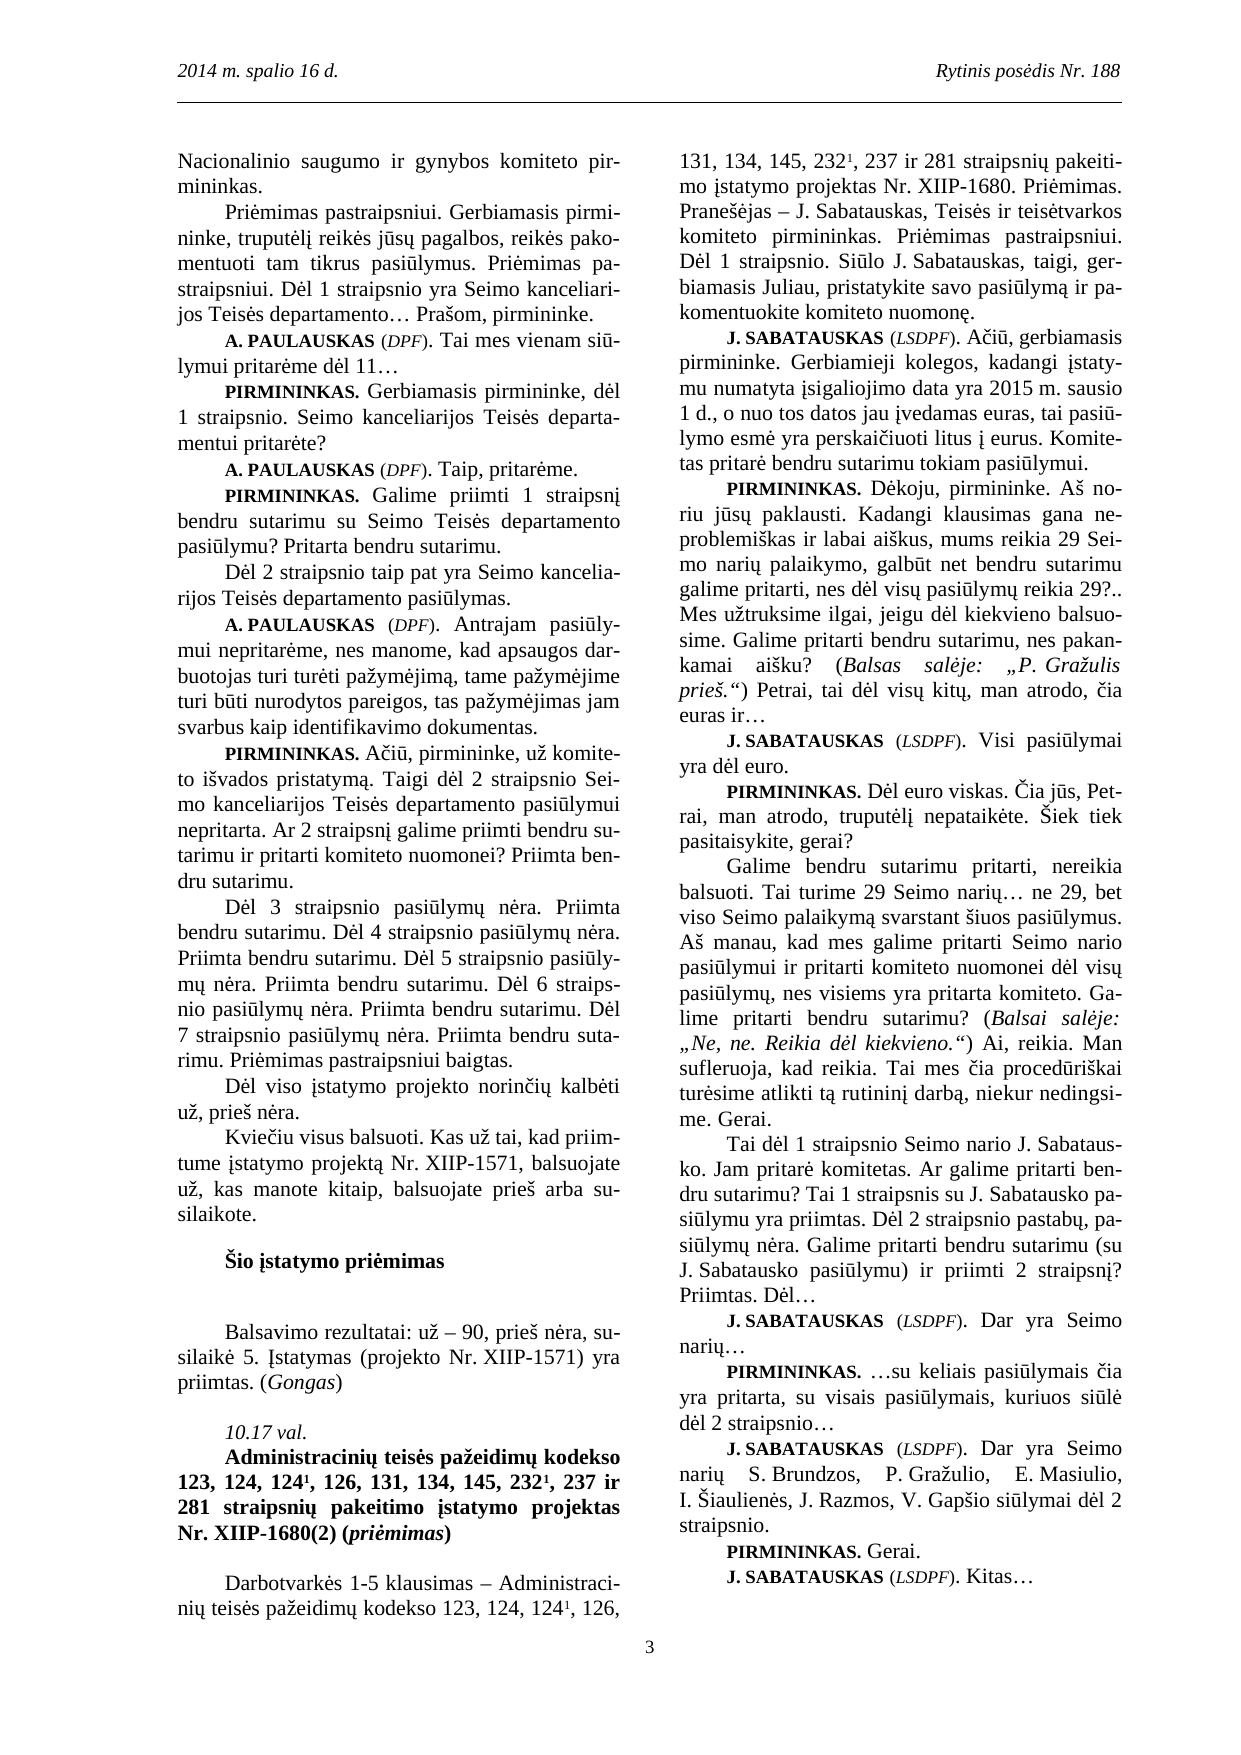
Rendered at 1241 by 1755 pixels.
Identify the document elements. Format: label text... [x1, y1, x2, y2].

text PIRMININKAS. Dėl eu­ro vis­kas. Čia jūs, Pet­rai, man at­ro­do, tru­pu­tė­lį ne­pa­tai­kė­te. Šiek tiek pa­si­tai­sy­ki­te, ge­rai? [679, 778, 1122, 853]
text J. SABATAUSKAS (LSDPF). Ačiū, ger­bia­ma­sis pir­mi­nin­ke. Ger­bia­mie­ji ko­le­gos, ka­dan­gi įsta­ty­mu nu­ma­ty­ta įsi­ga­lio­ji­mo da­ta yra 2015 m. sau­sio 1 d., o nuo tos da­tos jau įve­da­mas eu­ras, tai pa­siū­ly­mo es­mė yra per­skai­čiuo­ti li­tus į eu­rus. Ko­mi­te­tas pri­ta­rė ben­dru su­ta­ri­mu to­kiam pa­siū­ly­mui. [679, 324, 1122, 475]
text Pri­ėmi­mas pa­straips­niui. Ger­bia­ma­sis pir­mi­nin­ke, tru­pu­tė­lį rei­kės jū­sų pa­gal­bos, rei­kės pa­ko­men­tuo­ti tam tik­rus pa­siū­ly­mus. Pri­ėmi­mas pa­straips­niui. Dėl 1 straips­nio yra Sei­mo kan­ce­lia­ri­jos Tei­sės de­par­ta­men­to… Pra­šom, pir­mi­nin­ke. [177, 199, 620, 327]
text 131, 134, 145, 2321, 237 ir 281 straips­nių pa­kei­ti­mo įsta­ty­mo pro­jek­tas Nr. XIIP-1680. Pri­ėmi­mas. Pra­ne­šė­jas – J. Sa­ba­taus­kas, Tei­sės ir tei­sėt­var­kos ko­mi­te­to pir­mi­nin­kas. Pri­ėmi­mas pa­straips­niui. Dėl 1 straips­nio. Siū­lo J. Sa­ba­taus­kas, tai­gi, ger­bia­ma­sis Ju­liau, pri­sta­ty­ki­te sa­vo pa­siū­ly­mą ir pa­ko­men­tuo­ki­te ko­mi­te­to nuo­mo­nę. [679, 148, 1122, 324]
text PIRMININKAS. …su ke­liais pa­siū­ly­mais čia yra pri­tar­ta, su vi­sais pa­siū­ly­mais, ku­riuos siū­lė dėl 2 straips­nio… [679, 1358, 1122, 1435]
text J. SABATAUSKAS (LSDPF). Vi­si pa­siū­ly­mai yra dėl eu­ro. [679, 727, 1122, 778]
text Kvie­čiu vi­sus bal­suo­ti. Kas už tai, kad pri­im­tu­me įsta­ty­mo pro­jek­tą Nr. XIIP-1571, bal­suo­ja­te už, kas ma­no­te ki­taip, bal­suo­ja­te prieš ar­ba su­silai­ko­te. [177, 1124, 620, 1227]
text PIRMININKAS. Dė­ko­ju, pir­mi­nin­ke. Aš no­riu jū­sų pa­klaus­ti. Ka­dan­gi klau­si­mas ga­na ne­prob­le­miš­kas ir la­bai aiš­kus, mums rei­kia 29 Sei­mo na­rių pa­lai­ky­mo, gal­būt net ben­dru su­ta­ri­mu ga­li­me pri­tar­ti, nes dėl vi­sų pa­siū­ly­mų rei­kia 29?.. Mes už­truk­si­me il­gai, jei­gu dėl kiek­vie­no bal­suo­si­me. Ga­li­me pri­tar­ti ben­dru su­ta­ri­mu, nes pa­kan­ka­mai aiš­ku? (Bal­sas sa­lė­je: „P. Gra­žu­lis prieš.“) Pet­rai, tai dėl vi­sų ki­tų, man at­ro­do, čia eu­ras ir… [679, 475, 1122, 727]
text Dar­bo­tvarkės 1-5 klau­si­mas – Ad­mi­nist­ra­ci­nių tei­sės pa­žei­di­mų ko­dek­so 123, 124, 1241, 126, [177, 1570, 620, 1620]
text Na­cio­na­li­nio sau­gu­mo ir gy­ny­bos ko­mi­te­to pir­minin­kas. [177, 148, 620, 199]
text 10.17 val. [224, 1420, 620, 1444]
text PIRMININKAS. Ge­rai. [679, 1538, 1122, 1563]
text J. SABATAUSKAS (LSDPF). Ki­tas… [679, 1563, 1122, 1589]
text Ad­mi­nist­ra­ci­nių tei­sės pa­žei­di­mų ko­dek­so 123, 124, 1241, 126, 131, 134, 145, 2321, 237 ir 281 straips­nių pa­kei­ti­mo įsta­ty­mo pro­jek­tas Nr. XIIP-1680(2) (pri­ėmi­mas) [177, 1444, 620, 1545]
text PIRMININKAS. Ačiū, pir­mi­nin­ke, už ko­mi­te­to iš­va­dos pri­sta­ty­mą. Tai­gi dėl 2 straips­nio Sei­mo kan­ce­lia­ri­jos Tei­sės de­par­ta­men­to pa­siū­ly­mui ne­pri­tar­ta. Ar 2 straips­nį ga­li­me pri­im­ti ben­dru su­ta­ri­mu ir pri­tar­ti ko­mi­te­to nuo­mo­nei? Pri­im­ta ben­dru su­ta­ri­mu. [177, 740, 620, 894]
text Tai dėl 1 straips­nio Sei­mo na­rio J. Sa­ba­taus­ko. Jam pri­ta­rė ko­mi­te­tas. Ar ga­li­me pri­tar­ti ben­dru su­ta­ri­mu? Tai 1 straips­nis su J. Sa­ba­taus­ko pa­siū­ly­mu yra pri­im­tas. Dėl 2 straips­nio pa­sta­bų, pa­siū­ly­mų nė­ra. Ga­li­me pri­tar­ti ben­dru su­ta­ri­mu (su J. Sa­ba­taus­ko pa­siū­ly­mu) ir pri­im­ti 2 straips­nį? Pri­im­tas. Dėl… [679, 1131, 1122, 1307]
text Ga­li­me ben­dru su­ta­ri­mu pri­tar­ti, ne­rei­kia bal­suo­ti. Tai tu­ri­me 29 Sei­mo na­rių… ne 29, bet vi­so Sei­mo pa­lai­ky­mą svars­tant šiuos pa­siū­ly­mus. Aš ma­nau, kad mes ga­li­me pri­tar­ti Sei­mo na­rio pa­siū­ly­mui ir pri­tar­ti ko­mi­te­to nuo­mo­nei dėl vi­sų pa­siū­ly­mų, nes vi­siems yra pri­tar­ta ko­mi­te­to. Ga­li­me pri­tar­ti ben­dru su­ta­ri­mu? (Bal­sai sa­lė­je: „Ne, ne. Rei­kia dėl kiek­vie­no.“) Ai, rei­kia. Man suf­leruo­ja, kad rei­kia. Tai mes čia pro­ce­dū­riš­kai tu­rėsi­me at­lik­ti tą ru­ti­ni­nį dar­bą, nie­kur ne­ding­si­me. Ge­rai. [679, 853, 1122, 1131]
text Dėl vi­so įsta­ty­mo pro­jek­to no­rin­čių kal­bė­ti už, prieš nė­ra. [177, 1073, 620, 1124]
text PIRMININKAS. Ga­li­me pri­im­ti 1 straips­nį ben­dru su­ta­ri­mu su Sei­mo Tei­sės de­par­ta­men­to pa­siū­ly­mu? Pri­tar­ta ben­dru su­ta­ri­mu. [177, 482, 620, 559]
text PIRMININKAS. Ger­bia­ma­sis pir­mi­nin­ke, dėl 1 straips­nio. Sei­mo kan­ce­lia­ri­jos Tei­sės de­par­ta­men­tui pri­ta­rė­te? [177, 378, 620, 456]
text J. SABATAUSKAS (LSDPF). Dar yra Sei­mo na­rių S. Brun­dzos, P. Gra­žu­lio, E. Ma­siu­lio, I. Šiau­lie­nės, J. Raz­mos, V. Gap­šio siū­ly­mai dėl 2 straips­nio. [679, 1435, 1122, 1538]
text Bal­sa­vi­mo re­zul­ta­tai: už – 90, prieš nė­ra, su­si­lai­kė 5. Įsta­ty­mas (pro­jek­to Nr. XIIP-1571) yra pri­im­tas. (Gon­gas) [177, 1319, 620, 1394]
text A. PAULAUSKAS (DPF). Ant­ra­jam pa­siū­ly­mui ne­pri­ta­rė­me, nes ma­no­me, kad ap­sau­gos dar­buo­to­jas tu­ri tu­rė­ti pa­žy­mė­ji­mą, ta­me pa­žy­mė­ji­me tu­ri bū­ti nu­ro­dy­tos pa­rei­gos, tas pa­žy­mė­ji­mas jam svar­bus kaip iden­ti­fi­ka­vi­mo do­ku­men­tas. [177, 611, 620, 740]
text A. PAULAUSKAS (DPF). Taip, pri­ta­rė­me. [177, 456, 620, 482]
text Dėl 3 straips­nio pa­siū­ly­mų nė­ra. Pri­im­ta ben­dru su­ta­ri­mu. Dėl 4 straips­nio pa­siū­ly­mų nė­ra. Pri­im­ta ben­dru su­ta­ri­mu. Dėl 5 straips­nio pa­siū­ly­mų nė­ra. Pri­im­ta ben­dru su­ta­ri­mu. Dėl 6 straips­nio pa­siū­ly­mų nė­ra. Pri­im­ta ben­dru su­ta­ri­mu. Dėl 7 straips­nio pa­siū­ly­mų nė­ra. Pri­im­ta ben­dru su­ta­ri­mu. Pri­ėmi­mas pa­straips­niui baig­tas. [177, 894, 620, 1073]
text Šio įsta­ty­mo pri­ėmi­mas [177, 1248, 620, 1273]
text J. SABATAUSKAS (LSDPF). Dar yra Sei­mo na­rių… [679, 1307, 1122, 1358]
text A. PAULAUSKAS (DPF). Tai mes vie­nam siū­ly­mui pri­ta­rė­me dėl 11… [177, 327, 620, 378]
text Dėl 2 straips­nio taip pat yra Sei­mo kan­ce­lia­ri­jos Tei­sės de­par­ta­men­to pa­siū­ly­mas. [177, 559, 620, 611]
